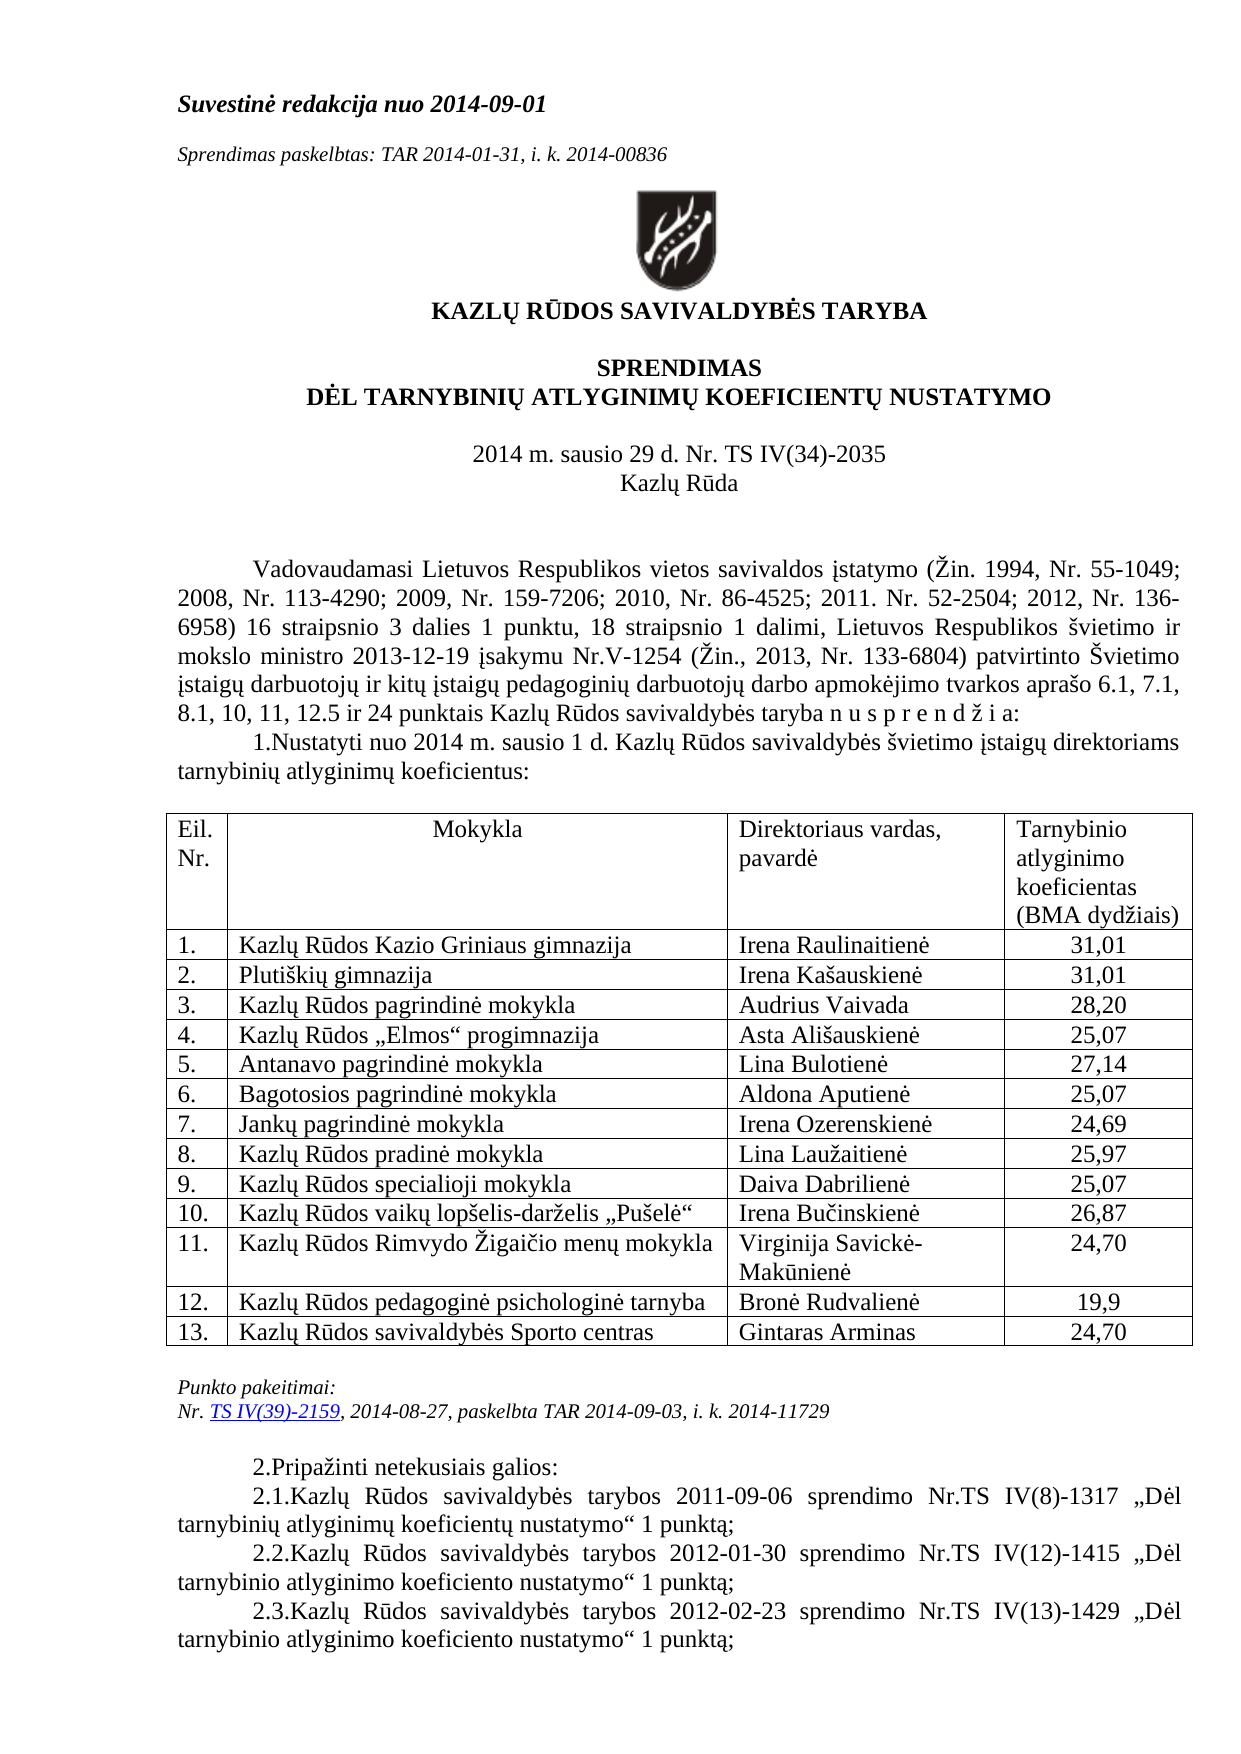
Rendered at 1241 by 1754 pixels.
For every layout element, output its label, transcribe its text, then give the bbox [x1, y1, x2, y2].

table_cell Kazlų Rūdos savivaldybės Sporto centras [228, 1317, 727, 1345]
text Punkto pakeitimai: [177, 1375, 1181, 1399]
text DĖL TARNYBINIŲ ATLYGINIMŲ KOEFICIENTŲ NUSTATYMO [177, 382, 1181, 411]
text 2.3.Kazlų Rūdos savivaldybės tarybos 2012-02-23 sprendimo Nr.TS IV(13)-1429 „Dėl tarnybinio atlyginimo koeficiento nustatymo“ 1 punktą; [177, 1596, 1181, 1653]
table_cell 1. [167, 930, 227, 959]
table_cell 6. [167, 1079, 227, 1108]
table_cell Asta Ališauskienė [728, 1020, 1004, 1048]
table_cell 25,07 [1005, 1169, 1192, 1197]
text Sprendimas paskelbtas: TAR 2014-01-31, i. k. 2014-00836 [177, 141, 1181, 166]
table_cell Antanavo pagrindinė mokykla [228, 1050, 727, 1078]
table_cell 3. [167, 990, 227, 1019]
text 2.1.Kazlų Rūdos savivaldybės tarybos 2011-09-06 sprendimo Nr.TS IV(8)-1317 „Dėl tarnybinių atlyginimų koeficientų nustatymo“ 1 punktą; [177, 1481, 1181, 1538]
table_cell Irena Raulinaitienė [728, 930, 1004, 959]
table_cell 12. [167, 1287, 227, 1316]
table_cell Irena Bučinskienė [728, 1199, 1004, 1227]
text Kazlų Rūda [177, 468, 1181, 497]
table_cell Irena Kašauskienė [728, 960, 1004, 989]
table_cell Kazlų Rūdos specialioji mokykla [228, 1169, 727, 1197]
table_cell 24,69 [1005, 1109, 1192, 1138]
text 2.Pripažinti netekusiais galios: [177, 1452, 1181, 1481]
table_cell 27,14 [1005, 1050, 1192, 1078]
table_cell Bagotosios pagrindinė mokykla [228, 1079, 727, 1108]
table_cell 5. [167, 1050, 227, 1078]
table_cell 28,20 [1005, 990, 1192, 1019]
text SPRENDIMAS [177, 353, 1181, 382]
table_cell Plutiškių gimnazija [228, 960, 727, 989]
table_cell Kazlų Rūdos pagrindinė mokykla [228, 990, 727, 1019]
text Suvestinė redakcija nuo 2014-09-01 [177, 89, 1181, 117]
table_cell Virginija Savickė-Makūnienė [728, 1228, 1004, 1286]
table_cell 10. [167, 1199, 227, 1227]
table_cell Kazlų Rūdos pedagoginė psichologinė tarnyba [228, 1287, 727, 1316]
table_cell Lina Bulotienė [728, 1050, 1004, 1078]
table_header Eil. Nr. [167, 814, 227, 929]
text Nr. TS IV(39)-2159, 2014-08-27, paskelbta TAR 2014-09-03, i. k. 2014-11729 [177, 1399, 1181, 1423]
table_cell Kazlų Rūdos Rimvydo Žigaičio menų mokykla [228, 1228, 727, 1286]
table_cell Daiva Dabrilienė [728, 1169, 1004, 1197]
table_cell 25,97 [1005, 1139, 1192, 1168]
table_header Direktoriaus vardas, pavardė [728, 814, 1004, 929]
table_header Tarnybinio atlyginimo koeficientas (BMA dydžiais) [1005, 814, 1192, 929]
table_cell Gintaras Arminas [728, 1317, 1004, 1345]
table_cell 19,9 [1005, 1287, 1192, 1316]
table_cell 2. [167, 960, 227, 989]
table_cell 24,70 [1005, 1317, 1192, 1345]
table_cell Lina Laužaitienė [728, 1139, 1004, 1168]
table_cell 13. [167, 1317, 227, 1345]
table_cell 24,70 [1005, 1228, 1192, 1286]
table_cell 4. [167, 1020, 227, 1048]
table_cell Bronė Rudvalienė [728, 1287, 1004, 1316]
table_cell 11. [167, 1228, 227, 1286]
table_cell Jankų pagrindinė mokykla [228, 1109, 727, 1138]
table_cell 26,87 [1005, 1199, 1192, 1227]
table_header Mokykla [228, 814, 727, 929]
table_cell 25,07 [1005, 1020, 1192, 1048]
text Vadovaudamasi Lietuvos Respublikos vietos savivaldos įstatymo (Žin. 1994, Nr. 55-1049; 2008, Nr. 113-4290; 2009, Nr. 159-7206; 2010, Nr. 86-4525; 2011. Nr. 52-2504; 2012, Nr. 136-6958) 16 straipsnio 3 dalies 1 punktu, 18 straipsnio 1 dalimi, Lietuvos Respublikos švietimo ir mokslo ministro 2013-12-19 įsakymu Nr.V-1254 (Žin., 2013, Nr. 133-6804) patvirtinto Švietimo įstaigų darbuotojų ir kitų įstaigų pedagoginių darbuotojų darbo apmokėjimo tvarkos aprašo 6.1, 7.1, 8.1, 10, 11, 12.5 ir 24 punktais Kazlų Rūdos savivaldybės taryba n u s p r e n d ž i a: [177, 554, 1181, 727]
table_cell 7. [167, 1109, 227, 1138]
table_cell 25,07 [1005, 1079, 1192, 1108]
table_cell Kazlų Rūdos vaikų lopšelis-darželis „Pušelė“ [228, 1199, 727, 1227]
table_cell Irena Ozerenskienė [728, 1109, 1004, 1138]
table_cell 8. [167, 1139, 227, 1168]
table_cell 31,01 [1005, 930, 1192, 959]
table_cell 31,01 [1005, 960, 1192, 989]
table_cell Kazlų Rūdos pradinė mokykla [228, 1139, 727, 1168]
text 2014 m. sausio 29 d. Nr. TS IV(34)-2035 [177, 439, 1181, 468]
table_cell Kazlų Rūdos Kazio Griniaus gimnazija [228, 930, 727, 959]
table_cell Aldona Aputienė [728, 1079, 1004, 1108]
table_cell Audrius Vaivada [728, 990, 1004, 1019]
text 1.Nustatyti nuo 2014 m. sausio 1 d. Kazlų Rūdos savivaldybės švietimo įstaigų direktoriams tarnybinių atlyginimų koeficientus: [177, 727, 1181, 784]
table_cell 9. [167, 1169, 227, 1197]
text KAZLŲ RŪDOS SAVIVALDYBĖS TARYBA [177, 296, 1181, 324]
text 2.2.Kazlų Rūdos savivaldybės tarybos 2012-01-30 sprendimo Nr.TS IV(12)-1415 „Dėl tarnybinio atlyginimo koeficiento nustatymo“ 1 punktą; [177, 1538, 1181, 1596]
table_cell Kazlų Rūdos „Elmos“ progimnazija [228, 1020, 727, 1048]
